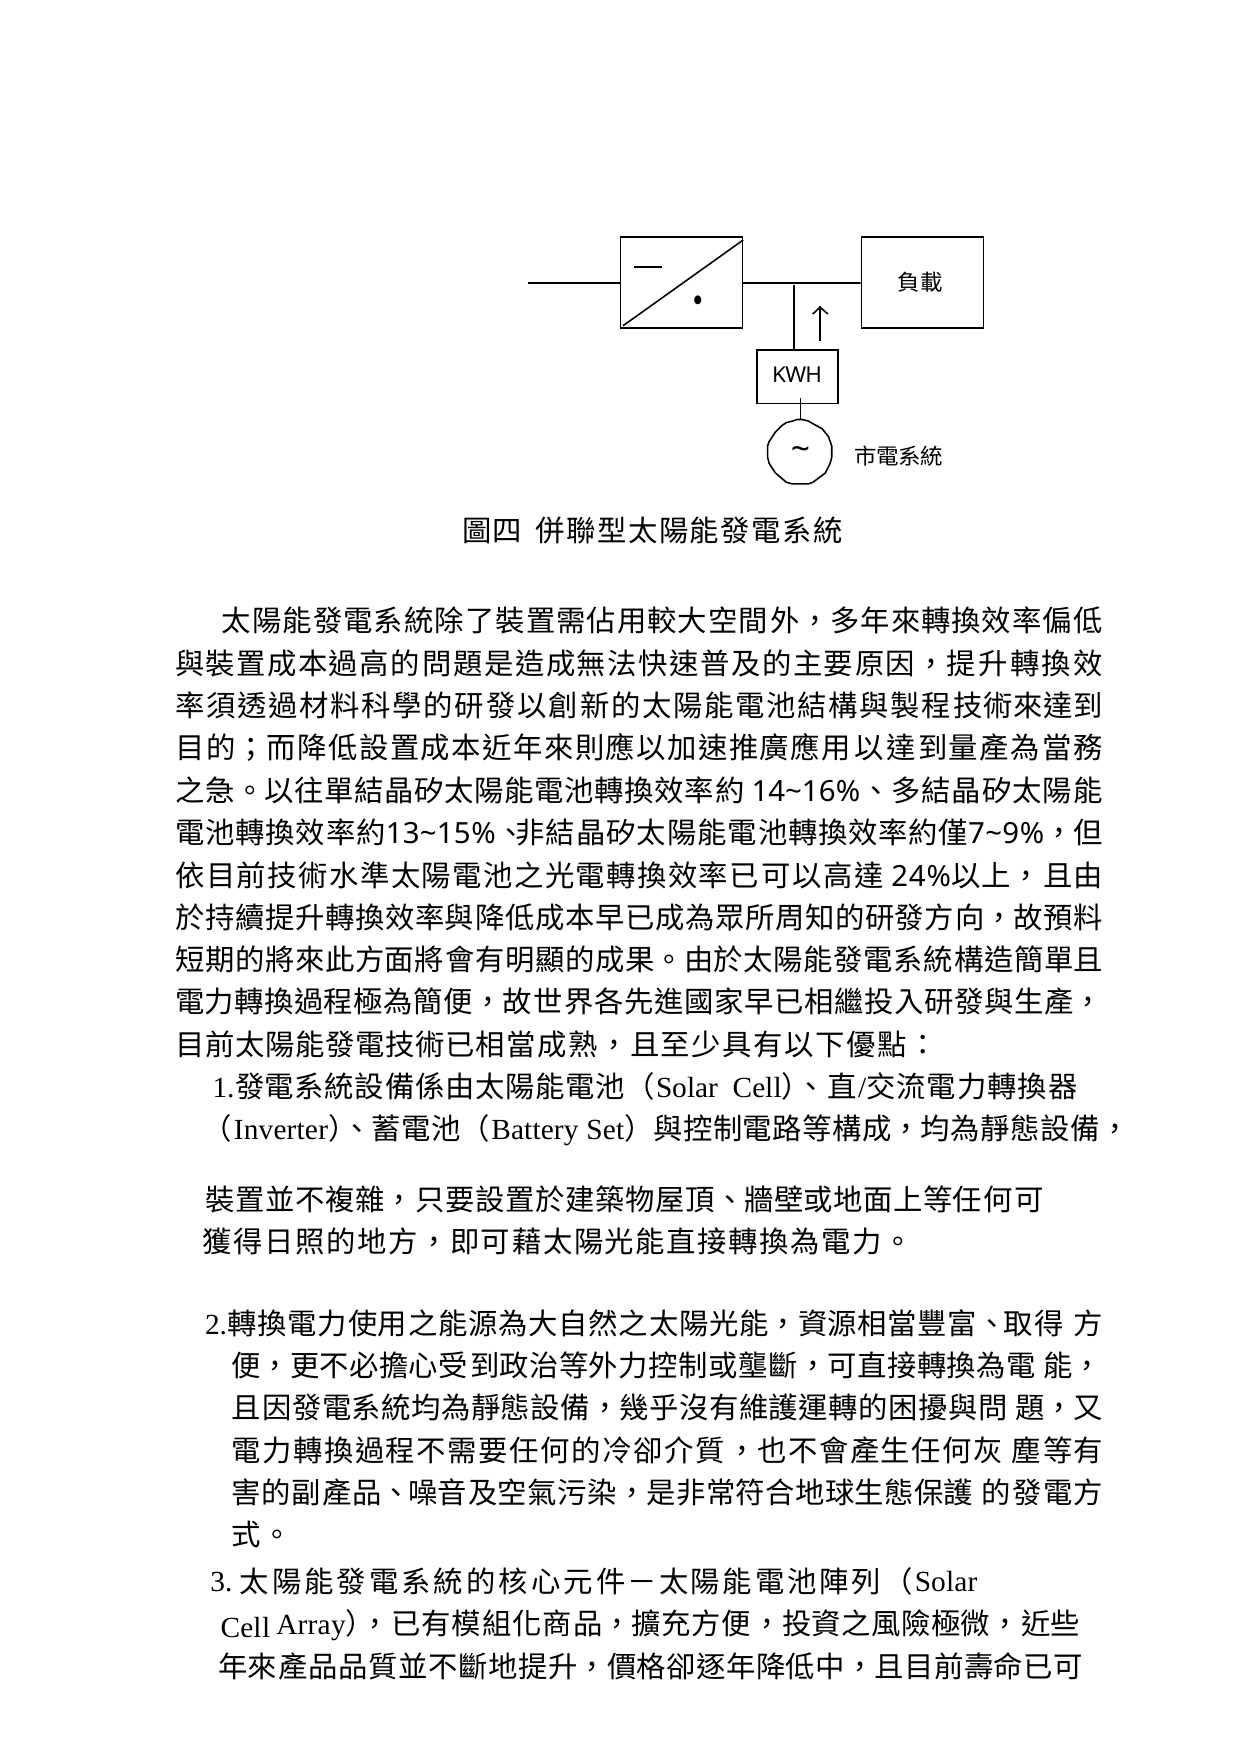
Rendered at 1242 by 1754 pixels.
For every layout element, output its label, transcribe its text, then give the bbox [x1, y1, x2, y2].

text 圖四 併聯型太陽能發電系統 [462, 518, 1114, 547]
text 市電系統 [829, 434, 1114, 468]
text 年來產品品質並不斷地提升，價格卻逐年降低中，且目前壽命已可 [210, 1644, 1100, 1686]
text 負載 [906, 272, 926, 292]
text 負載 [897, 272, 904, 292]
text 負載 [984, 272, 1114, 292]
text 太陽能發電系統除了裝置需佔用較大空間外，多年來轉換效率偏低與裝置成本過高的問題是造成無法快速普及的主要原因，提升轉換效率須透過材料科學的研發以創新的太陽能電池結構與製程技術來達到目的；而降低設置成本近年來則應以加速推廣應用以達到量產為當務之急。以往單結晶矽太陽能電池轉換效率約 14~16%、多結晶矽太陽能電池轉換效率約13~15%、非結晶矽太陽能電池轉換效率約僅7~9%，但依目前技術水準太陽電池之光電轉換效率已可以高達 24%以上，且由於持續提升轉換效率與降低成本早已成為眾所周知的研發方向，故預料短期的將來此方面將會有明顯的成果。由於太陽能發電系統構造簡單且電力轉換過程極為簡便，故世界各先進國家早已相繼投入研發與生產，目前太陽能發電技術已相當成熟，且至少具有以下優點： [175, 598, 1103, 1064]
text 2.轉換電力使用之能源為大自然之太陽光能，資源相當豐富、取得 方便，更不必擔心受到政治等外力控制或壟斷，可直接轉換為電 能，且因發電系統均為靜態設備，幾乎沒有維護運轉的困擾與問 題，又電力轉換過程不需要任何的冷卻介質，也不會產生任何灰 塵等有害的副產品、噪音及空氣污染，是非常符合地球生態保護 的發電方式。 [205, 1301, 1103, 1554]
text 裝置並不複雜，只要設置於建築物屋頂、牆壁或地面上等任何可 [175, 1176, 1100, 1218]
text KWH [772, 365, 837, 387]
text （Inverter）、蓄電池（Battery Set）與控制電路等構成，均為靜態設備， [175, 1106, 1100, 1176]
text  [689, 292, 708, 316]
text 1.發電系統設備係由太陽能電池（Solar Cell）、直/交流電力轉換器 [175, 1064, 1132, 1106]
text 3. 太陽能發電系統的核心元件－太陽能電池陣列（Solar [210, 1554, 1100, 1601]
text ~ [791, 434, 830, 468]
text Cell Array），已有模組化商品，擴充方便，投資之風險極微，近些 [210, 1601, 1100, 1644]
text [839, 365, 1114, 387]
text 負載 [935, 272, 983, 292]
text 獲得日照的地方，即可藉太陽光能直接轉換為電力。 [175, 1218, 1100, 1261]
text 負載 [901, 288, 916, 292]
